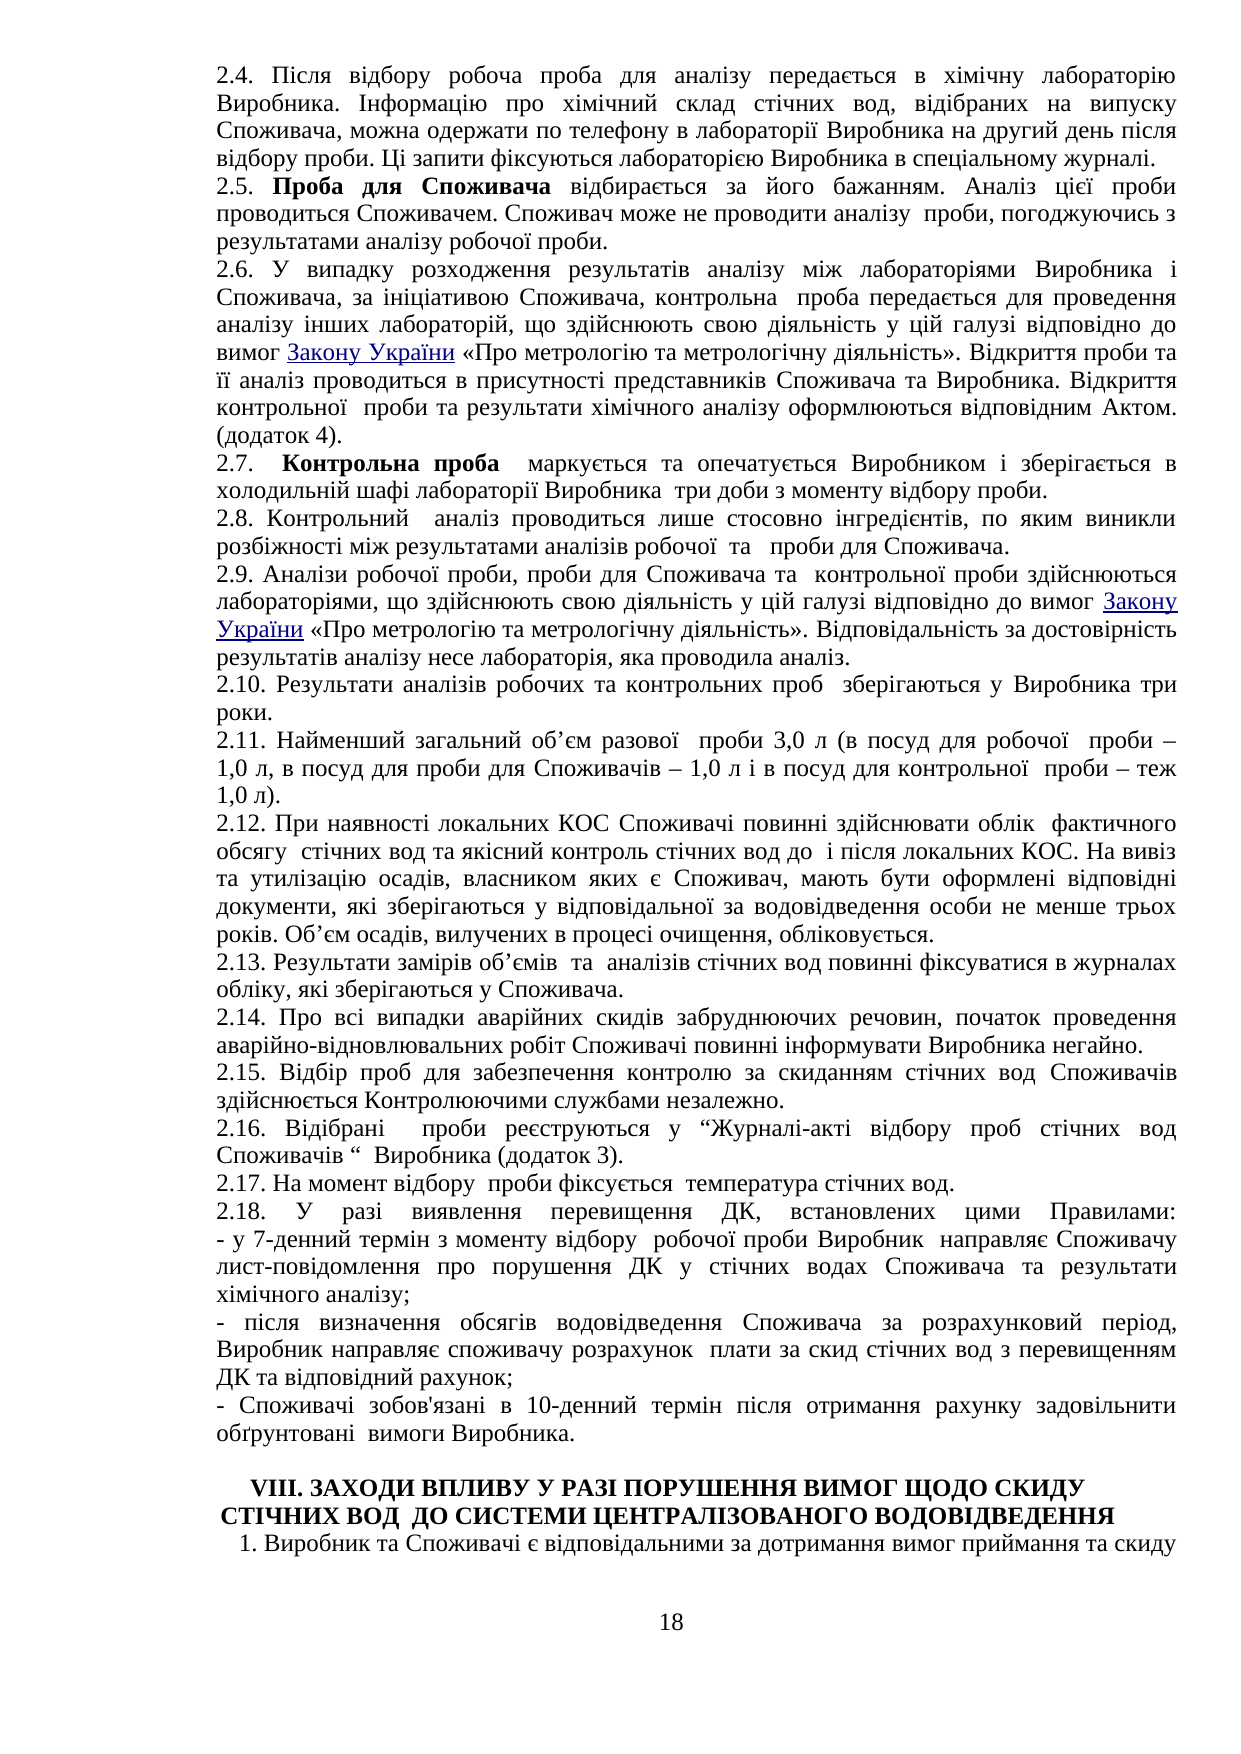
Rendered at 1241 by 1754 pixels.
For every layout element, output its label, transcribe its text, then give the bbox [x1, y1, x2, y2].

list 2.11. Найменший загальний об’єм разової проби 3,0 л (в посуд для робочої проби – 1,0 л, в посуд для проби для Споживачів – 1,0 л і в посуд для контрольної проби – теж 1,0 л). [164, 726, 1177, 809]
list 2.13. Результати замірів об’ємів та аналізів стічних вод повинні фіксуватися в журналах обліку, які зберігаються у Споживача. [164, 948, 1177, 1003]
list - Споживачі зобов'язані в 10-денний термін після отримання рахунку задовільнити обґрунтовані вимоги Виробника. [164, 1391, 1177, 1446]
list 2.6. У випадку розходження результатів аналізу між лабораторіями Виробника і Споживача, за ініціативою Споживача, контрольна проба передається для проведення аналізу інших лабораторій, що здійснюють свою діяльність у цій галузі відповідно до вимог Закону України «Про метрологію та метрологічну діяльність». Відкриття проби та її аналіз проводиться в присутності представників Споживача та Виробника. Відкриття контрольної проби та результати хімічного аналізу оформлюються відповідним Актом. (додаток 4). [164, 255, 1177, 449]
list 2.16. Відібрані проби реєструються у “Журналі-акті відбору проб стічних вод Споживачів “ Виробника (додаток 3). [164, 1114, 1177, 1169]
list 2.12. При наявності локальних КОС Споживачі повинні здійснювати облік фактичного обсягу стічних вод та якісний контроль стічних вод до і після локальних КОС. На вивіз та утилізацію осадів, власником яких є Споживач, мають бути оформлені відповідні документи, які зберігаються у відповідальної за водовідведення особи не менше трьох років. Об’єм осадів, вилучених в процесі очищення, обліковується. [164, 809, 1177, 948]
list 2.14. Про всі випадки аварійних скидів забруднюючих речовин, початок проведення аварійно-відновлювальних робіт Споживачі повинні інформувати Виробника негайно. [164, 1003, 1177, 1058]
list 2.18. У разі виявлення перевищення ДК, встановлених цими Правилами: - у 7-денний термін з моменту відбору робочої проби Виробник направляє Споживачу лист-повідомлення про порушення ДК у стічних водах Споживача та результати хімічного аналізу; [164, 1197, 1177, 1308]
list 2.17. На момент відбору проби фіксується температура стічних вод. [164, 1169, 1177, 1197]
list 2.5. Проба для Споживача відбирається за його бажанням. Аналіз цієї проби проводиться Споживачем. Споживач може не проводити аналізу проби, погоджуючись з результатами аналізу робочої проби. [164, 172, 1177, 255]
list 2.4. Після відбору робоча проба для аналізу передається в хімічну лабораторію Виробника. Інформацію про хімічний склад стічних вод, відібраних на випуску Споживача, можна одержати по телефону в лабораторії Виробника на другий день після відбору проби. Ці запити фіксуються лабораторією Виробника в спеціальному журналі. [164, 61, 1177, 172]
list 2.8. Контрольний аналіз проводиться лише стосовно інгредієнтів, по яким виникли розбіжності між результатами аналізів робочої та проби для Споживача. [164, 504, 1177, 560]
list 2.15. Відбір проб для забезпечення контролю за скиданням стічних вод Споживачів здійснюється Контролюючими службами незалежно. [164, 1058, 1177, 1114]
text СТІЧНИХ ВОД ДО СИСТЕМИ ЦЕНТРАЛІЗОВАНОГО ВОДОВІДВЕДЕННЯ [164, 1502, 1177, 1529]
list 2.7. Контрольна проба маркується та опечатується Виробником і зберігається в холодильній шафі лабораторії Виробника три доби з моменту відбору проби. [164, 449, 1177, 504]
list 2.9. Аналізи робочої проби, проби для Споживача та контрольної проби здійснюються лабораторіями, що здійснюють свою діяльність у цій галузі відповідно до вимог Закону України «Про метрологію та метрологічну діяльність». Відповідальність за достовірність результатів аналізу несе лабораторія, яка проводила аналіз. [164, 560, 1177, 671]
list 2.10. Результати аналізів робочих та контрольних проб зберігаються у Виробника три роки. [164, 671, 1177, 726]
text 1. Виробник та Споживачі є відповідальними за дотримання вимог приймання та скиду [164, 1529, 1177, 1557]
list - після визначення обсягів водовідведення Споживача за розрахунковий період, Виробник направляє споживачу розрахунок плати за скид стічних вод з перевищенням ДК та відповідний рахунок; [164, 1308, 1177, 1391]
text VIII. ЗАХОДИ ВПЛИВУ У РАЗІ ПОРУШЕННЯ ВИМОГ ЩОДО СКИДУ [164, 1474, 1177, 1502]
